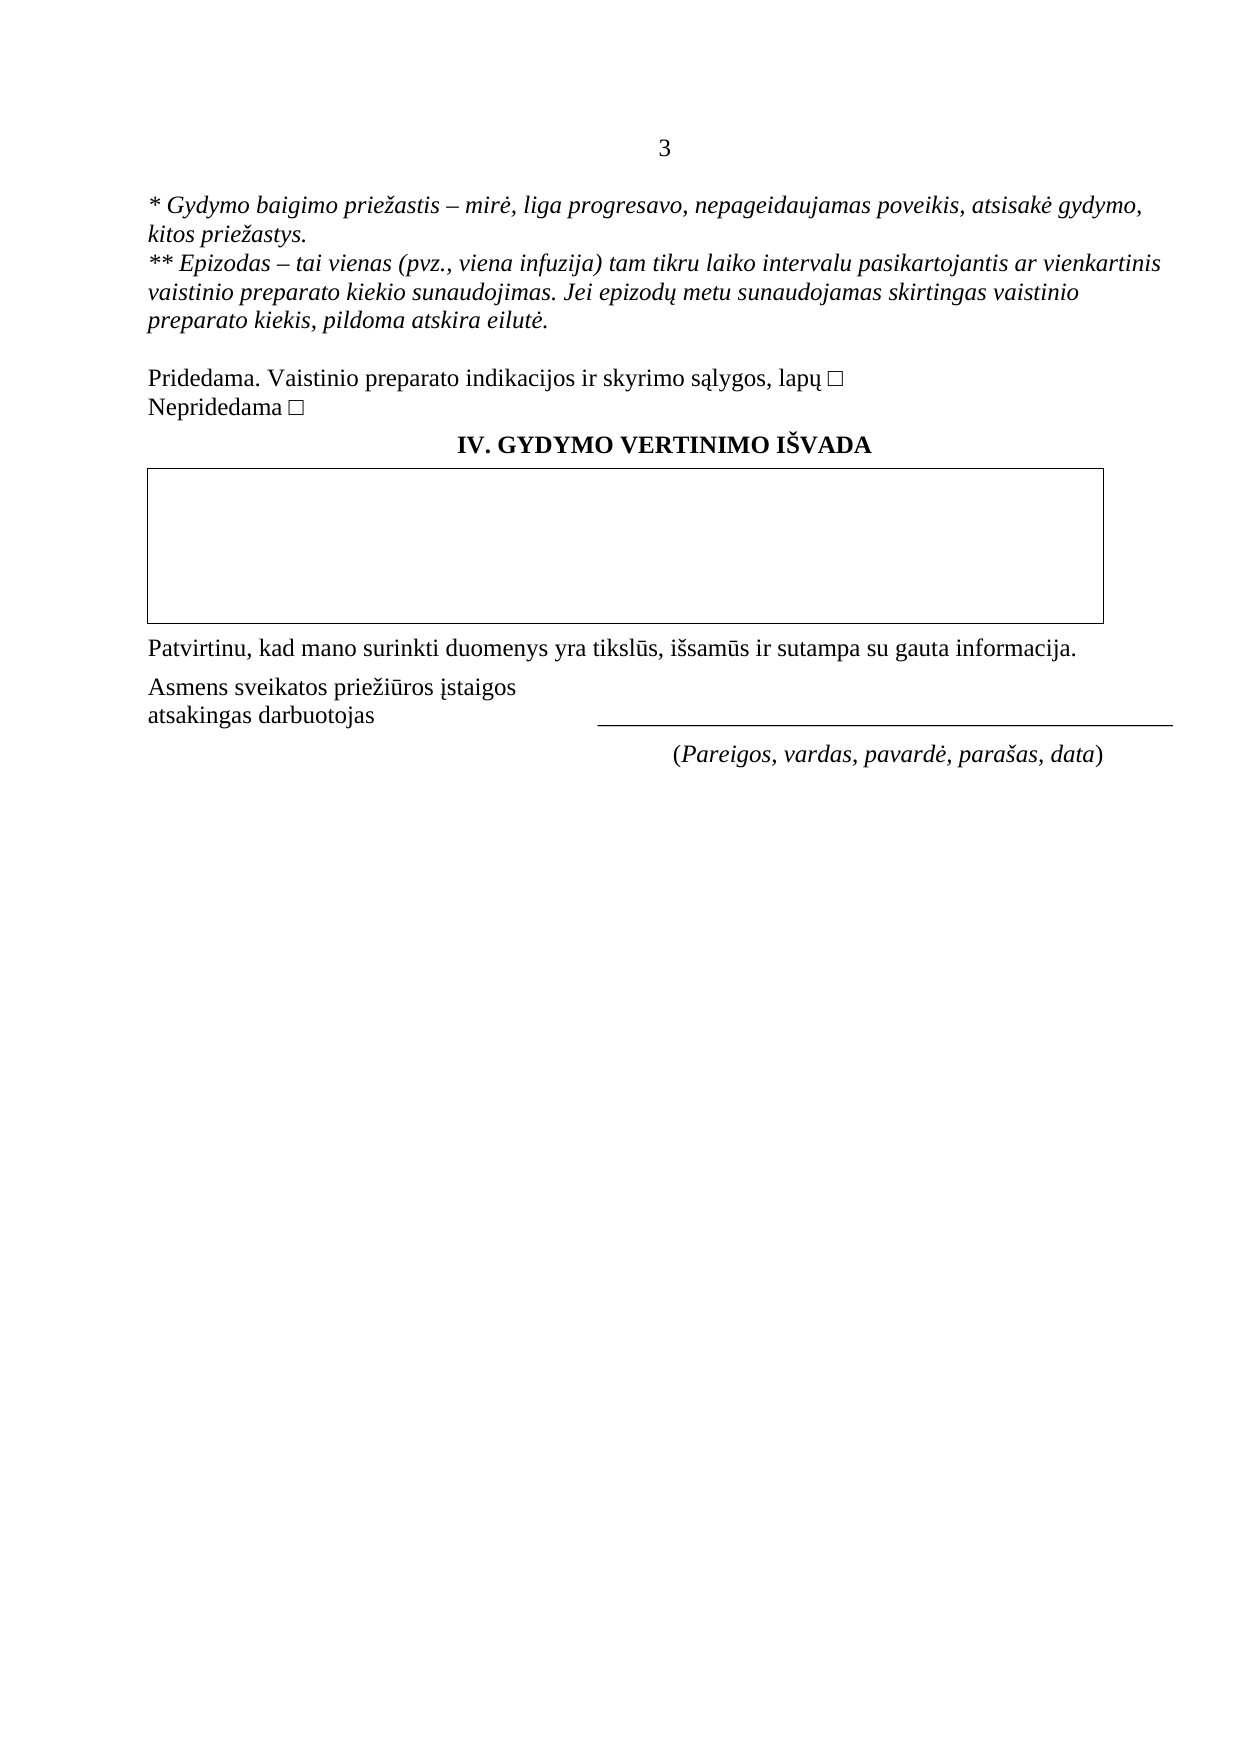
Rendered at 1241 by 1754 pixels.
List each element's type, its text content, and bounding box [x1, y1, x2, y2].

text Patvirtinu, kad mano surinkti duomenys yra tikslūs, išsamūs ir sutampa su gauta informacija. [148, 633, 1181, 662]
text ** Epizodas – tai vienas (pvz., viena infuzija) tam tikru laiko intervalu pasikartojantis ar vienkartinis vaistinio preparato kiekio sunaudojimas. Jei epizodų metu sunaudojamas skirtingas vaistinio preparato kiekis, pildoma atskira eilutė. [148, 248, 1181, 334]
table_header [148, 469, 1103, 623]
text atsakingas darbuotojas ______________________________________________ [148, 700, 1181, 729]
text Nepridedama □ [148, 392, 1181, 420]
text (Pareigos, vardas, pavardė, parašas, data) [598, 739, 1181, 767]
text IV. GYDYMO VERTINIMO IŠVADA [148, 430, 1181, 459]
text Pridedama. Vaistinio preparato indikacijos ir skyrimo sąlygos, lapų □ [148, 363, 1181, 392]
text Asmens sveikatos priežiūros įstaigos [148, 672, 1181, 700]
text * Gydymo baigimo priežastis – mirė, liga progresavo, nepageidaujamas poveikis, atsisakė gydymo, kitos priežastys. [148, 190, 1181, 248]
